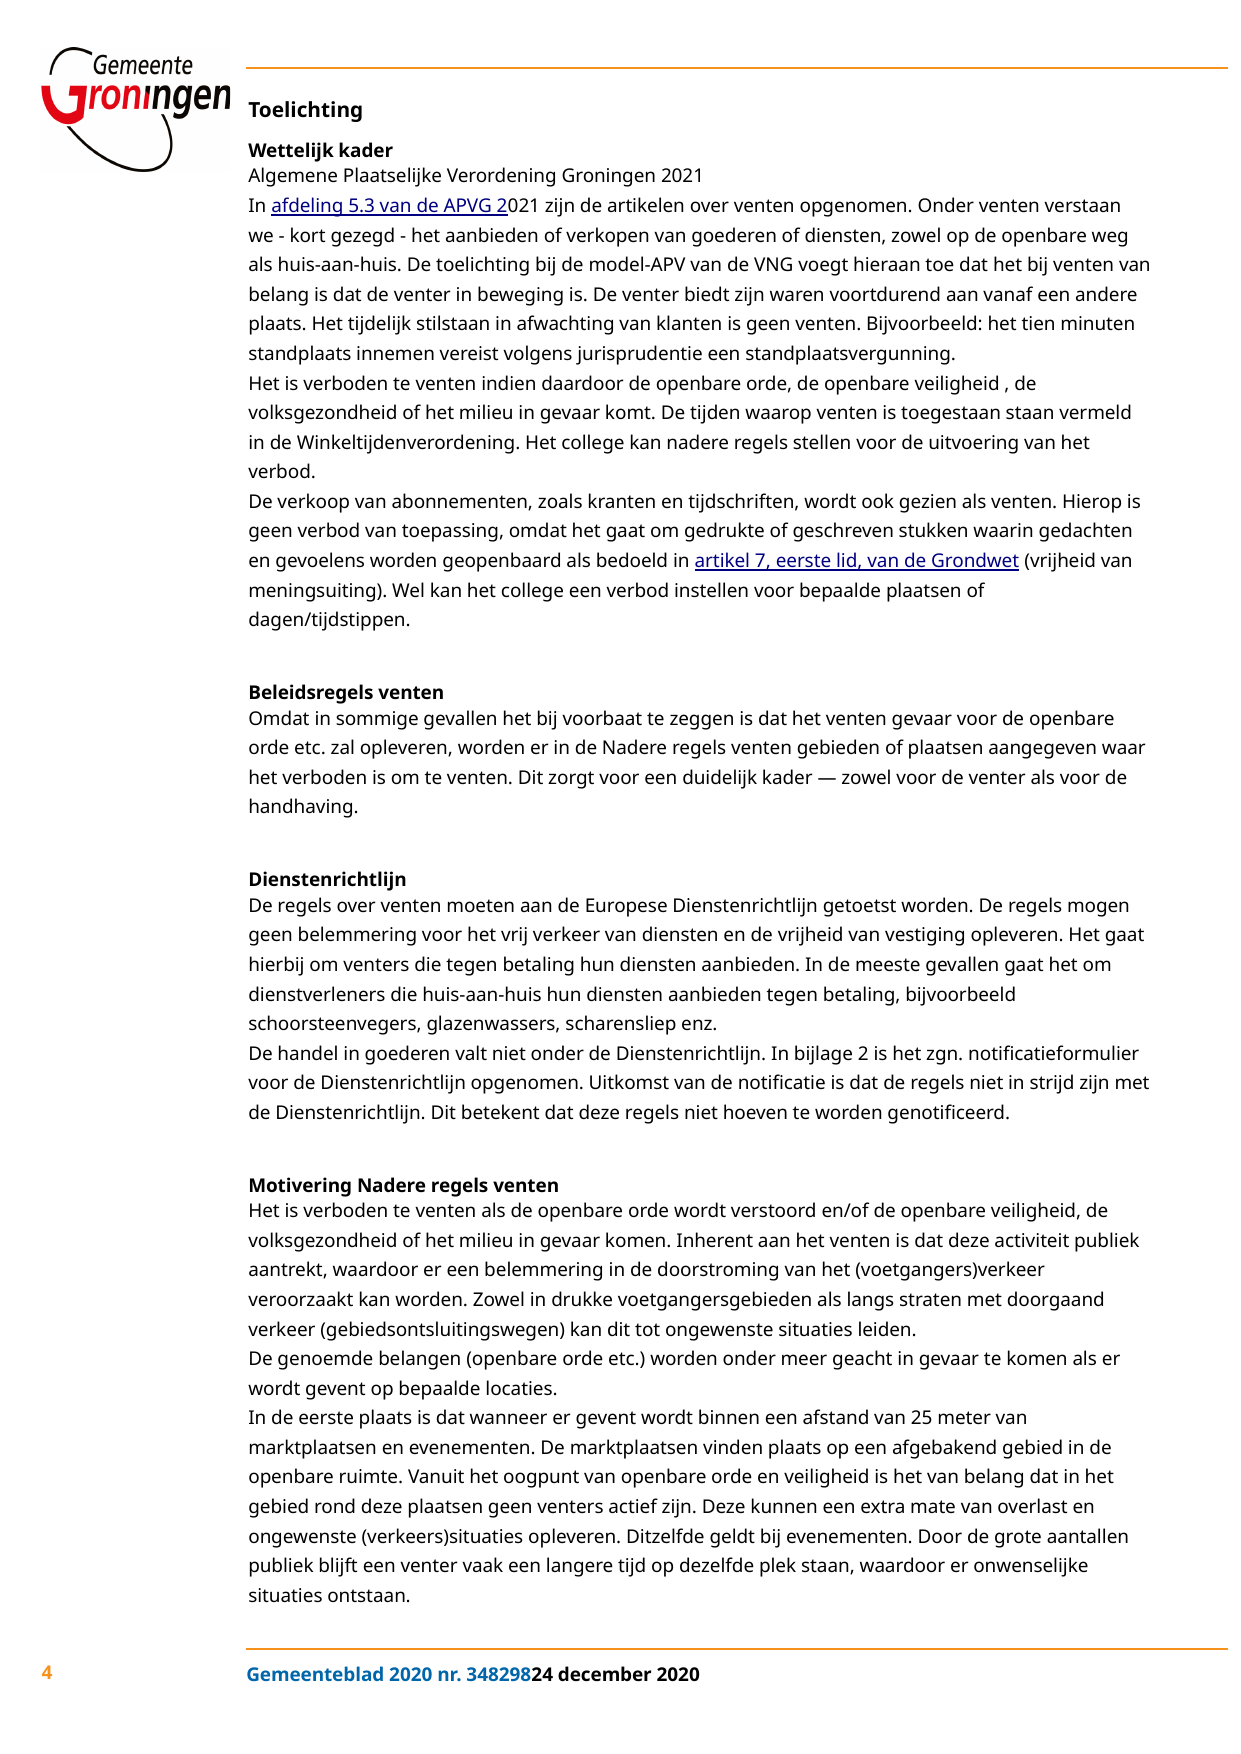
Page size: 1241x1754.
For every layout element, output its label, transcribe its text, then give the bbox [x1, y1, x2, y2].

text Omdat in sommige gevallen het bij voorbaat te zeggen is dat het venten gevaar voor de openbare orde etc. zal opleveren, worden er in de Nadere regels venten gebieden of plaatsen aangegeven waar het verboden is om te venten. Dit zorgt voor een duidelijk kader — zowel voor de venter als voor de handhaving. [248, 705, 1152, 819]
text Wettelijk kader [248, 137, 1152, 163]
text Toelichting [248, 95, 1152, 123]
text Motivering Nadere regels venten [248, 1172, 1152, 1197]
text Beleidsregels venten [248, 679, 1152, 705]
text Dienstenrichtlijn [248, 866, 1152, 892]
text Het is verboden te venten indien daardoor de openbare orde, de openbare veiligheid , de volksgezondheid of het milieu in gevaar komt. De tijden waarop venten is toegestaan staan vermeld in de Winkeltijdenverordening. Het college kan nadere regels stellen voor de uitvoering van het verbod. [248, 370, 1152, 484]
text De genoemde belangen (openbare orde etc.) worden onder meer geacht in gevaar te komen als er wordt gevent op bepaalde locaties. [248, 1345, 1152, 1401]
text De verkoop van abonnementen, zoals kranten en tijdschriften, wordt ook gezien als venten. Hierop is geen verbod van toepassing, omdat het gaat om gedrukte of geschreven stukken waarin gedachten en gevoelens worden geopenbaard als bedoeld in artikel 7, eerste lid, van de Grondwet (vrijheid van meningsuiting). Wel kan het college een verbod instellen voor bepaalde plaatsen of dagen/tijdstippen. [248, 488, 1152, 632]
text In afdeling 5.3 van de APVG 2021 zijn de artikelen over venten opgenomen. Onder venten verstaan we - kort gezegd - het aanbieden of verkopen van goederen of diensten, zowel op de openbare weg als huis-aan-huis. De toelichting bij de model-APV van de VNG voegt hieraan toe dat het bij venten van belang is dat de venter in beweging is. De venter biedt zijn waren voortdurend aan vanaf een andere plaats. Het tijdelijk stilstaan in afwachting van klanten is geen venten. Bijvoorbeeld: het tien minuten standplaats innemen vereist volgens jurisprudentie een standplaatsvergunning. [248, 192, 1152, 366]
picture [41, 47, 231, 172]
text In de eerste plaats is dat wanneer er gevent wordt binnen een afstand van 25 meter van marktplaatsen en evenementen. De marktplaatsen vinden plaats op een afgebakend gebied in de openbare ruimte. Vanuit het oogpunt van openbare orde en veiligheid is het van belang dat in het gebied rond deze plaatsen geen venters actief zijn. Deze kunnen een extra mate van overlast en ongewenste (verkeers)situaties opleveren. Ditzelfde geldt bij evenementen. Door de grote aantallen publiek blijft een venter vaak een langere tijd op dezelfde plek staan, waardoor er onwenselijke situaties ontstaan. [248, 1404, 1152, 1608]
text De handel in goederen valt niet onder de Dienstenrichtlijn. In bijlage 2 is het zgn. notificatieformulier voor de Dienstenrichtlijn opgenomen. Uitkomst van de notificatie is dat de regels niet in strijd zijn met de Dienstenrichtlijn. Dit betekent dat deze regels niet hoeven te worden genotificeerd. [248, 1040, 1152, 1125]
text Het is verboden te venten als de openbare orde wordt verstoord en/of de openbare veiligheid, de volksgezondheid of het milieu in gevaar komen. Inherent aan het venten is dat deze activiteit publiek aantrekt, waardoor er een belemmering in de doorstroming van het (voetgangers)verkeer veroorzaakt kan worden. Zowel in drukke voetgangersgebieden als langs straten met doorgaand verkeer (gebiedsontsluitingswegen) kan dit tot ongewenste situaties leiden. [248, 1197, 1152, 1342]
text Algemene Plaatselijke Verordening Groningen 2021 [248, 163, 1152, 188]
text De regels over venten moeten aan de Europese Dienstenrichtlijn getoetst worden. De regels mogen geen belemmering voor het vrij verkeer van diensten en de vrijheid van vestiging opleveren. Het gaat hierbij om venters die tegen betaling hun diensten aanbieden. In de meeste gevallen gaat het om dienstverleners die huis-aan-huis hun diensten aanbieden tegen betaling, bijvoorbeeld schoorsteenvegers, glazenwassers, scharensliep enz. [248, 892, 1152, 1036]
